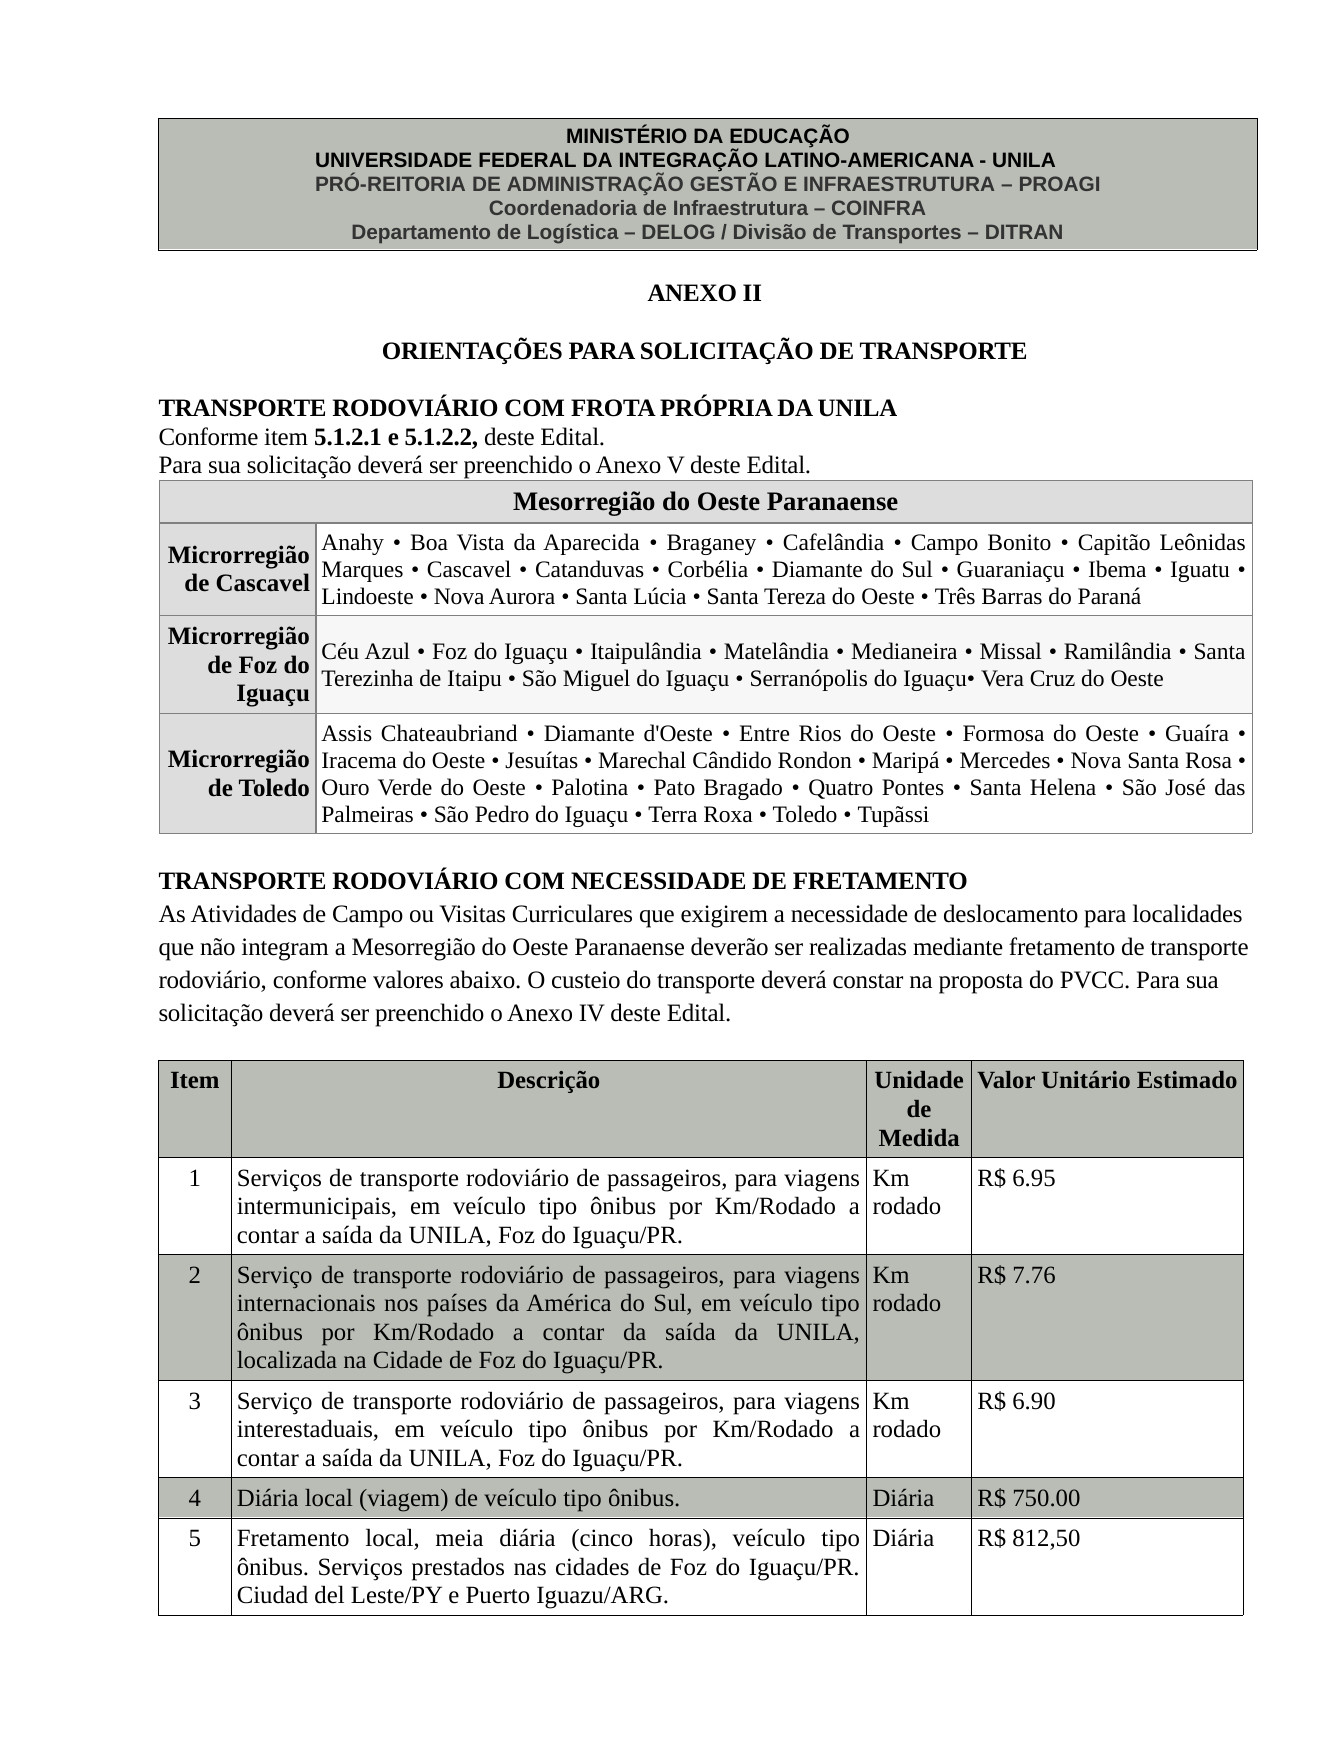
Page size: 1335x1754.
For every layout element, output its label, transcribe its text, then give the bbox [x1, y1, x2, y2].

table_cell Diária [867, 1519, 971, 1614]
text ANEXO II [158, 278, 1251, 307]
table_cell Serviço de transporte rodoviário de passageiros, para viagens internacionais nos países da América do Sul, em veículo tipo ônibus por Km/Rodado a contar da saída da UNILA, localizada na Cidade de Foz do Iguaçu/PR. [232, 1255, 866, 1380]
table_cell Diária [867, 1478, 971, 1517]
table_cell 5 [159, 1519, 231, 1614]
table_header Valor Unitário Estimado [972, 1061, 1243, 1157]
table_cell 1 [159, 1158, 231, 1254]
table_cell R$ 6,95 [972, 1158, 1243, 1254]
table_cell 3 [159, 1381, 231, 1477]
table_cell Km rodado [867, 1158, 971, 1254]
table_cell Microrregião de Foz do Iguaçu [160, 616, 315, 713]
text TRANSPORTE RODOVIÁRIO COM NECESSIDADE DE FRETAMENTO [158, 834, 1251, 895]
table_cell Serviço de transporte rodoviário de passageiros, para viagens interestaduais, em veículo tipo ônibus por Km/Rodado a contar a saída da UNILA, Foz do Iguaçu/PR. [232, 1381, 866, 1477]
table_cell Km rodado [867, 1381, 971, 1477]
table_cell Anahy • Boa Vista da Aparecida • Braganey • Cafelândia • Campo Bonito • Capitão Leônidas Marques • Cascavel • Catanduvas • Corbélia • Diamante do Sul • Guaraniaçu • Ibema • Iguatu • Lindoeste • Nova Aurora • Santa Lúcia • Santa Tereza do Oeste • Três Barras do Paraná [317, 524, 1252, 615]
table_cell Microrregião de Cascavel [160, 524, 315, 615]
table_header Item [159, 1061, 231, 1157]
table_cell Diária local (viagem) de veículo tipo ônibus. [232, 1478, 866, 1517]
table_cell R$ 750,00 [972, 1478, 1243, 1517]
table_cell Céu Azul • Foz do Iguaçu • Itaipulândia • Matelândia • Medianeira • Missal • Ramilândia • Santa Terezinha de Itaipu • São Miguel do Iguaçu • Serranópolis do Iguaçu• Vera Cruz do Oeste [317, 616, 1252, 713]
table_cell 4 [159, 1478, 231, 1517]
table_cell 2 [159, 1255, 231, 1380]
table_cell Serviços de transporte rodoviário de passageiros, para viagens intermunicipais, em veículo tipo ônibus por Km/Rodado a contar a saída da UNILA, Foz do Iguaçu/PR. [232, 1158, 866, 1254]
list Conforme item 5.1.2.1 e 5.1.2.2, deste Edital. [123, 422, 1251, 451]
table_cell Assis Chateaubriand • Diamante d'Oeste • Entre Rios do Oeste • Formosa do Oeste • Guaíra • Iracema do Oeste • Jesuítas • Marechal Cândido Rondon • Maripá • Mercedes • Nova Santa Rosa • Ouro Verde do Oeste • Palotina • Pato Bragado • Quatro Pontes • Santa Helena • São José das Palmeiras • São Pedro do Iguaçu • Terra Roxa • Toledo • Tupãssi [317, 714, 1252, 833]
table_header Descrição [232, 1061, 866, 1157]
table_cell Microrregião de Toledo [160, 714, 315, 833]
text TRANSPORTE RODOVIÁRIO COM FROTA PRÓPRIA DA UNILA [158, 393, 1251, 422]
text ORIENTAÇÕES PARA SOLICITAÇÃO DE TRANSPORTE [158, 336, 1251, 364]
table_cell R$ 7,76 [972, 1255, 1243, 1380]
table_cell R$ 6,90 [972, 1381, 1243, 1477]
table_header Mesorregião do Oeste Paranaense [160, 481, 1252, 522]
table_cell Fretamento local, meia diária (cinco horas), veículo tipo ônibus. Serviços prestados nas cidades de Foz do Iguaçu/PR. Ciudad del Leste/PY e Puerto Iguazu/ARG. [232, 1519, 866, 1614]
table_cell Km rodado [867, 1255, 971, 1380]
list Para sua solicitação deverá ser preenchido o Anexo V deste Edital. [158, 451, 1251, 479]
table_header Unidade de Medida [867, 1061, 971, 1157]
table_cell R$ 812,50 [972, 1519, 1243, 1614]
table_header MINISTÉRIO DA EDUCAÇÃO UNIVERSIDADE FEDERAL DA INTEGRAÇÃO LATINO-AMERICANA - UNILA PRÓ-REITORIA DE ADMINISTRAÇÃO GESTÃO E INFRAESTRUTURA – PROAGI Coordenadoria de Infraestrutura – COINFRA Departamento de Logística – DELOG / Divisão de Transportes – DITRAN [159, 119, 1257, 249]
text As Atividades de Campo ou Visitas Curriculares que exigirem a necessidade de deslocamento para localidades que não integram a Mesorregião do Oeste Paranaense deverão ser realizadas mediante fretamento de transporte rodoviário, conforme valores abaixo. O custeio do transporte deverá constar na proposta do PVCC. Para sua solicitação deverá ser preenchido o Anexo IV deste Edital. [158, 899, 1251, 1027]
